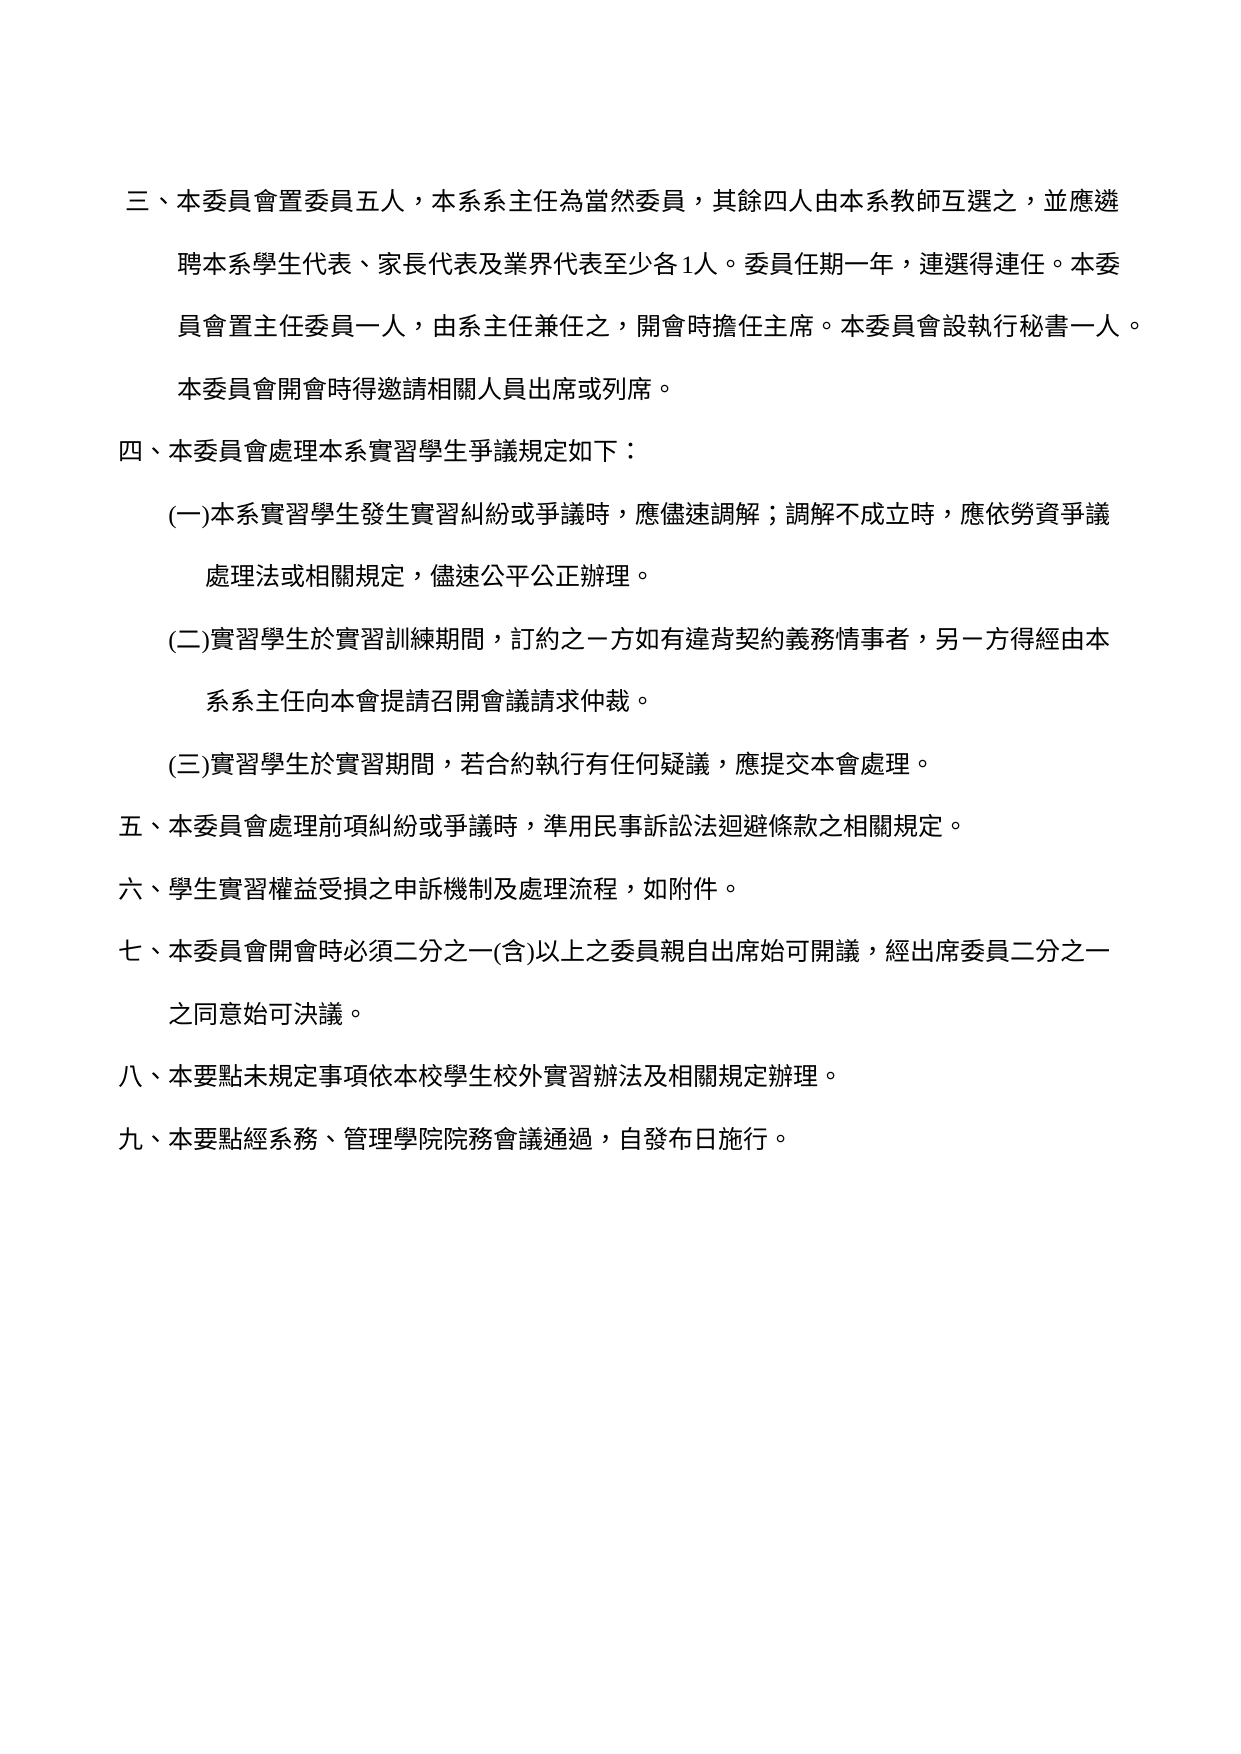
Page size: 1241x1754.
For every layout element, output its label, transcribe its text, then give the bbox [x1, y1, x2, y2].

text 三、本委員會置委員五人，本系系主任為當然委員，其餘四人由本系教師互選之，並應遴聘本系學生代表、家長代表及業界代表至少各1人。委員任期一年，連選得連任。本委員會置主任委員一人，由系主任兼任之，開會時擔任主席。本委員會設執行秘書一人。本委員會開會時得邀請相關人員出席或列席。 [118, 158, 1122, 408]
text 系系主任向本會提請召開會議請求仲裁。 [168, 658, 1122, 721]
text 九、本要點經系務、管理學院院務會議通過，自發布日施行。 [118, 1096, 1122, 1158]
text 處理法或相關規定，儘速公平公正辦理。 [168, 533, 1122, 596]
text 八、本要點未規定事項依本校學生校外實習辦法及相關規定辦理。 [118, 1033, 1122, 1096]
text 六、學生實習權益受損之申訴機制及處理流程，如附件。 [118, 846, 1122, 908]
text 四、本委員會處理本系實習學生爭議規定如下： [118, 408, 1122, 471]
text (二)實習學生於實習訓練期間，訂約之ㄧ方如有違背契約義務情事者，另ㄧ方得經由本 [168, 596, 1122, 658]
text (一)本系實習學生發生實習糾紛或爭議時，應儘速調解；調解不成立時，應依勞資爭議 [168, 471, 1122, 533]
text (三)實習學生於實習期間，若合約執行有任何疑議，應提交本會處理。 [168, 721, 1122, 783]
text 五、本委員會處理前項糾紛或爭議時，準用民事訴訟法迴避條款之相關規定。 [118, 783, 1122, 846]
text 之同意始可決議。 [118, 971, 1116, 1033]
text 七、本委員會開會時必須二分之一(含)以上之委員親自出席始可開議，經出席委員二分之一 [118, 908, 1116, 971]
